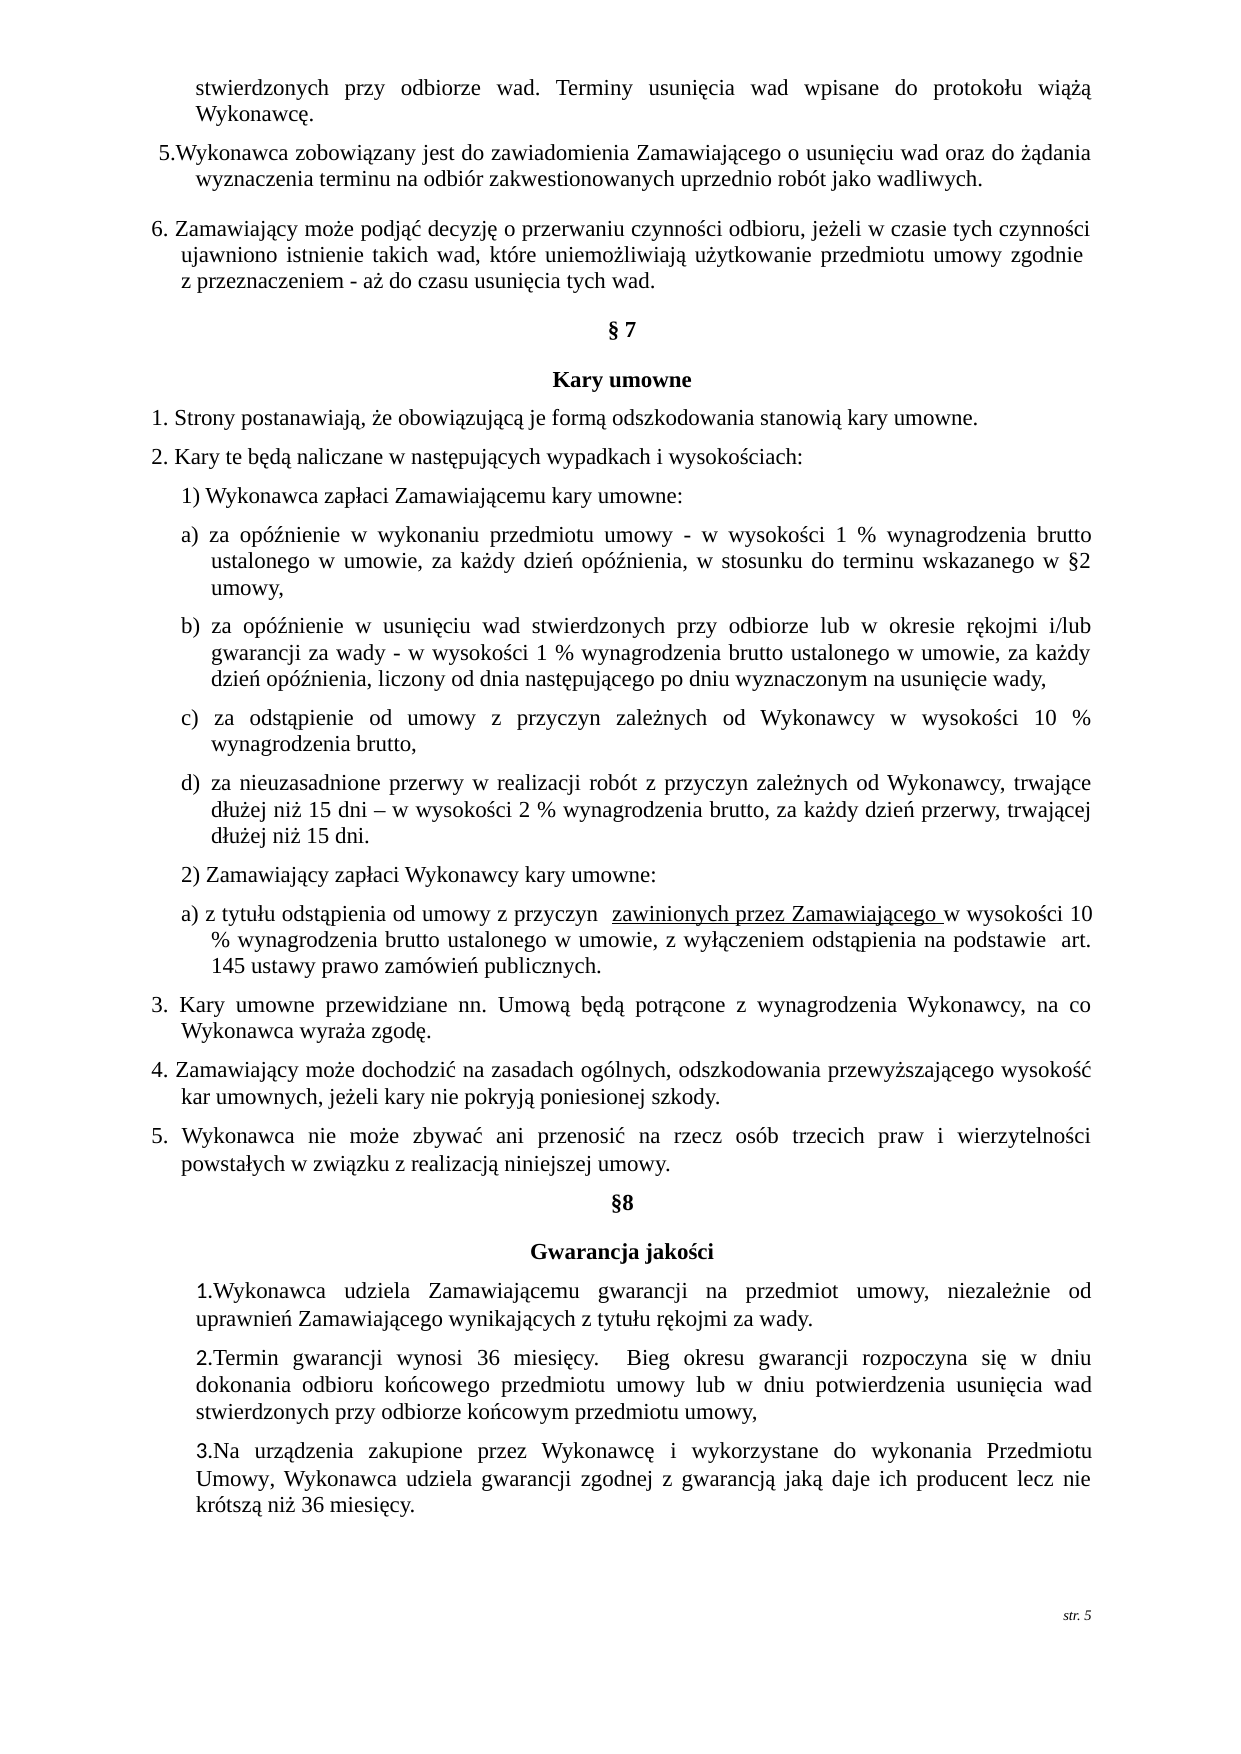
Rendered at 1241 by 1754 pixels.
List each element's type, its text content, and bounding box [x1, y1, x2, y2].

text d) za nieuzasadnione przerwy w realizacji robót z przyczyn zależnych od Wykonawcy, trwające dłużej niż 15 dni – w wysokości 2 % wynagrodzenia brutto, za każdy dzień przerwy, trwającej dłużej niż 15 dni. [181, 769, 1093, 848]
text a) z tytułu odstąpienia od umowy z przyczyn zawinionych przez Zamawiającego w wysokości 10 % wynagrodzenia brutto ustalonego w umowie, z wyłączeniem odstąpienia na podstawie art. 145 ustawy prawo zamówień publicznych. [181, 900, 1093, 979]
text 4. Zamawiający może dochodzić na zasadach ogólnych, odszkodowania przewyższającego wysokość kar umownych, jeżeli kary nie pokryją poniesionej szkody. [151, 1056, 1093, 1109]
text 3. Kary umowne przewidziane nn. Umową będą potrącone z wynagrodzenia Wykonawcy, na co Wykonawca wyraża zgodę. [151, 991, 1093, 1044]
list Wykonawca zobowiązany jest do zawiadomienia Zamawiającego o usunięciu wad oraz do żądania wyznaczenia terminu na odbiór zakwestionowanych uprzednio robót jako wadliwych. [158, 139, 1093, 192]
text § 7 [151, 316, 1093, 343]
list Wykonawca udziela Zamawiającemu gwarancji na przedmiot umowy, niezależnie od uprawnień Zamawiającego wynikających z tytułu rękojmi za wady. [196, 1277, 1093, 1331]
text 2. Kary te będą naliczane w następujących wypadkach i wysokościach: [151, 443, 1093, 469]
list stwierdzonych przy odbiorze wad. Terminy usunięcia wad wpisane do protokołu wiążą Wykonawcę. [158, 74, 1093, 126]
text Gwarancja jakości [151, 1238, 1093, 1264]
text c) za odstąpienie od umowy z przyczyn zależnych od Wykonawcy w wysokości 10 % wynagrodzenia brutto, [181, 704, 1093, 757]
text a) za opóźnienie w wykonaniu przedmiotu umowy - w wysokości 1 % wynagrodzenia brutto ustalonego w umowie, za każdy dzień opóźnienia, w stosunku do terminu wskazanego w §2 umowy, [181, 521, 1093, 600]
text 6. Zamawiający może podjąć decyzję o przerwaniu czynności odbioru, jeżeli w czasie tych czynności ujawniono istnienie takich wad, które uniemożliwiają użytkowanie przedmiotu umowy zgodnie z przeznaczeniem - aż do czasu usunięcia tych wad. [151, 214, 1093, 294]
list Termin gwarancji wynosi 36 miesięcy. Bieg okresu gwarancji rozpoczyna się w dniu dokonania odbioru końcowego przedmiotu umowy lub w dniu potwierdzenia usunięcia wad stwierdzonych przy odbiorze końcowym przedmiotu umowy, [196, 1343, 1093, 1424]
text 1. Strony postanawiają, że obowiązującą je formą odszkodowania stanowią kary umowne. [151, 404, 1093, 431]
text §8 [151, 1188, 1093, 1215]
list Na urządzenia zakupione przez Wykonawcę i wykorzystane do wykonania Przedmiotu Umowy, Wykonawca udziela gwarancji zgodnej z gwarancją jaką daje ich producent lecz nie krótszą niż 36 miesięcy. [196, 1437, 1093, 1517]
text 2) Zamawiający zapłaci Wykonawcy kary umowne: [181, 861, 1093, 887]
text 1) Wykonawca zapłaci Zamawiającemu kary umowne: [151, 482, 1093, 508]
text Kary umowne [151, 366, 1093, 392]
text 5. Wykonawca nie może zbywać ani przenosić na rzecz osób trzecich praw i wierzytelności powstałych w związku z realizacją niniejszej umowy. [151, 1122, 1093, 1176]
text b) za opóźnienie w usunięciu wad stwierdzonych przy odbiorze lub w okresie rękojmi i/lub gwarancji za wady - w wysokości 1 % wynagrodzenia brutto ustalonego w umowie, za każdy dzień opóźnienia, liczony od dnia następującego po dniu wyznaczonym na usunięcie wady, [181, 612, 1093, 692]
